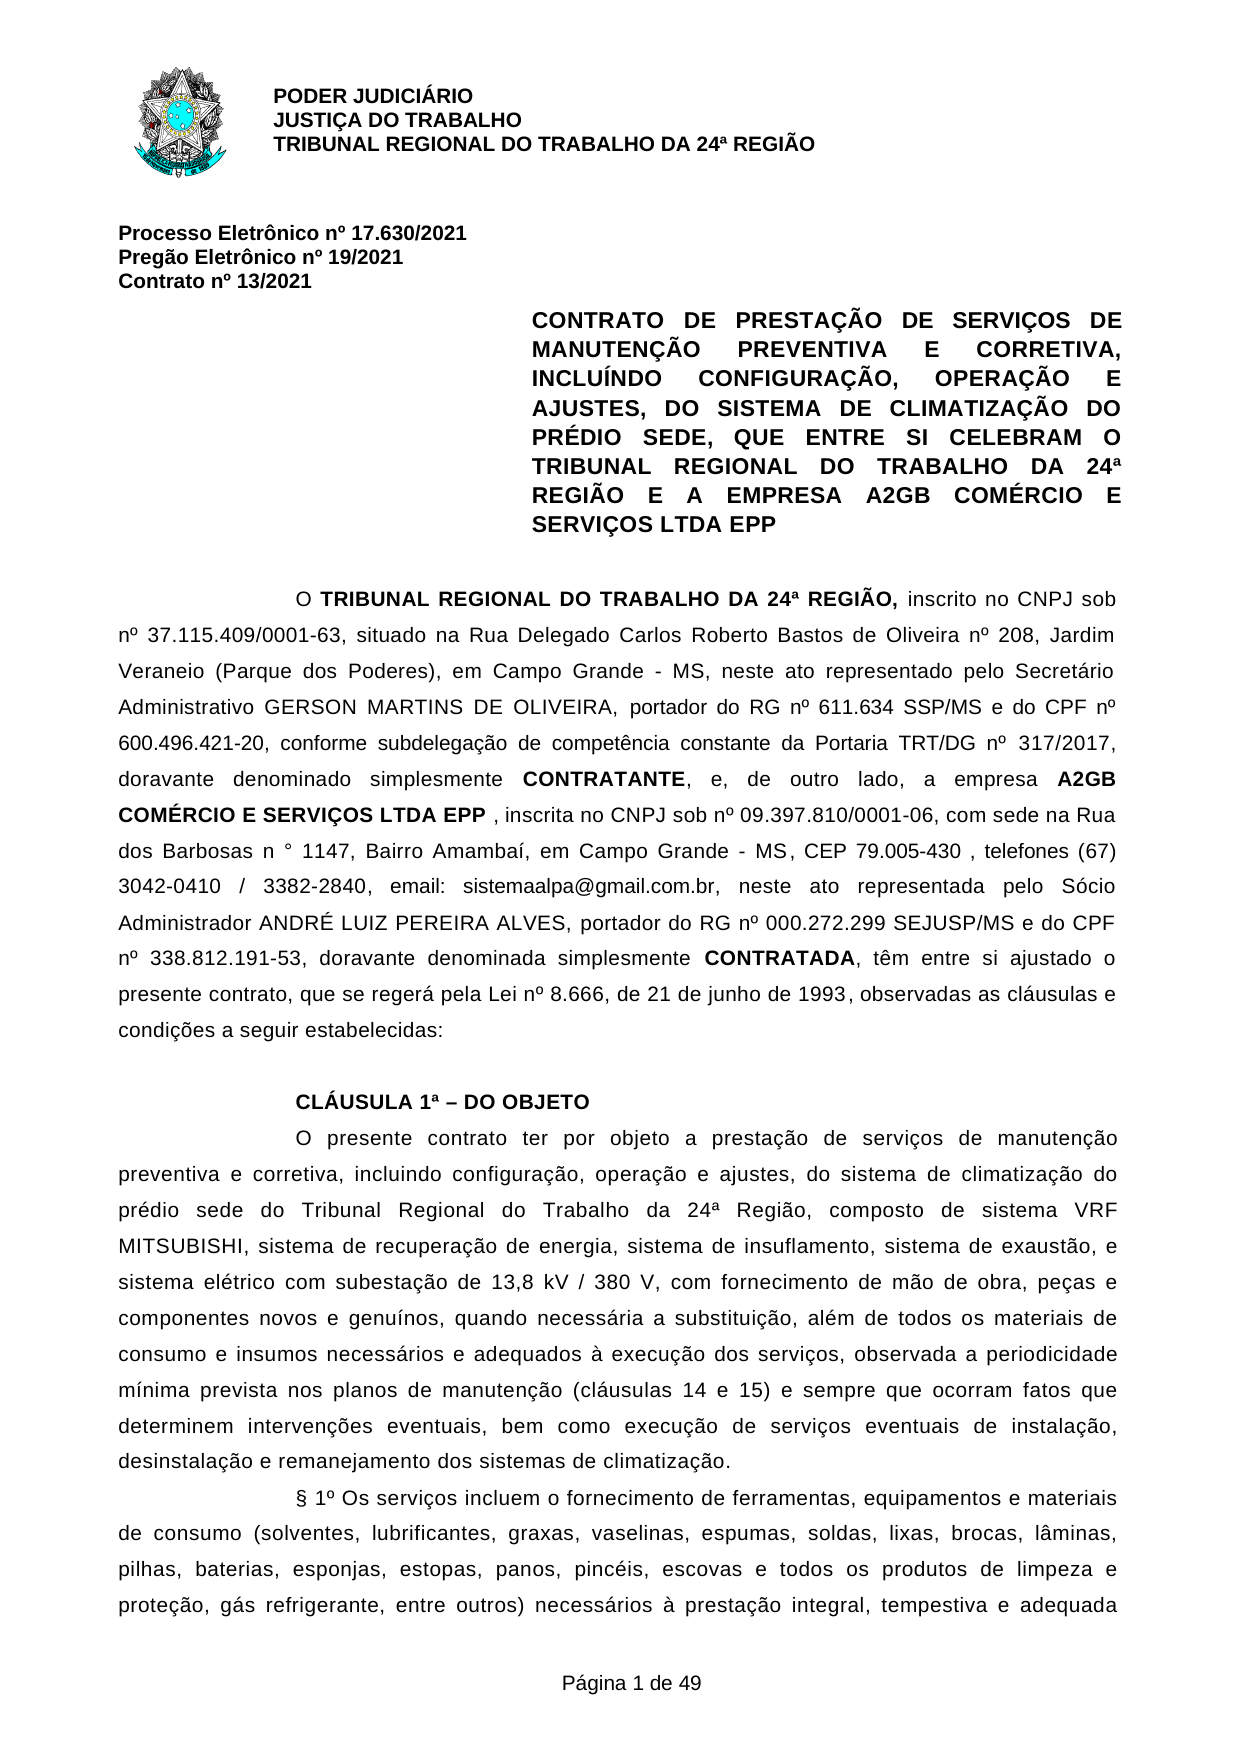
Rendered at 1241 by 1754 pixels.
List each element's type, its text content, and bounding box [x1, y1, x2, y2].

text O TRIBUNAL REGIONAL DO TRABALHO DA 24ª REGIÃO, inscrito no CNPJ sob nº 37.115.409/0001-63, situado na Rua Delegado Carlos Roberto Bastos de Oliveira nº 208, Jardim Veraneio (Parque dos Poderes), em Campo Grande - MS, neste ato representado pelo Secretário Administrativo GERSON MARTINS DE OLIVEIRA, portador do RG nº 611.634 SSP/MS e do CPF nº 600.496.421-20, conforme subdelegação de competência constante da Portaria TRT/DG nº 317/2017, doravante denominado simplesmente CONTRATANTE, e, de outro lado, a empresa A2GB COMÉRCIO E SERVIÇOS LTDA EPP , inscrita no CNPJ sob nº 09.397.810/0001-06, com sede na Rua dos Barbosas n ° 1147, Bairro Amambaí, em Campo Grande - MS, CEP 79.005-430 , telefones (67) 3042-0410 / 3382-2840, email: sistemaalpa@gmail.com.br, neste ato representada pelo Sócio Administrador ANDRÉ LUIZ PEREIRA ALVES, portador do RG nº 000.272.299 SEJUSP/MS e do CPF nº 338.812.191-53, doravante denominada simplesmente CONTRATADA, têm entre si ajustado o presente contrato, que se regerá pela Lei nº 8.666, de 21 de junho de 1993, observadas as cláusulas e condições a seguir estabelecidas: [118, 587, 1116, 1042]
text O presente contrato ter por objeto a prestação de serviços de manutenção preventiva e corretiva, incluindo configuração, operação e ajustes, do sistema de climatização do prédio sede do Tribunal Regional do Trabalho da 24ª Região, composto de sistema VRF MITSUBISHI, sistema de recuperação de energia, sistema de insuflamento, sistema de exaustão, e sistema elétrico com subestação de 13,8 kV / 380 V, com fornecimento de mão de obra, peças e componentes novos e genuínos, quando necessária a substituição, além de todos os materiais de consumo e insumos necessários e adequados à execução dos serviços, observada a periodicidade mínima prevista nos planos de manutenção (cláusulas 14 e 15) e sempre que ocorram fatos que determinem intervenções eventuais, bem como execução de serviços eventuais de instalação, desinstalação e remanejamento dos sistemas de climatização. [118, 1126, 1119, 1473]
picture [133, 66, 228, 178]
text CONTRATO DE PRESTAÇÃO DE SERVIÇOS DE MANUTENÇÃO PREVENTIVA E CORRETIVA, INCLUÍNDO CONFIGURAÇÃO, OPERAÇÃO E AJUSTES, DO SISTEMA DE CLIMATIZAÇÃO DO PRÉDIO SEDE, QUE ENTRE SI CELEBRAM O TRIBUNAL REGIONAL DO TRABALHO DA 24ª REGIÃO E A EMPRESA A2GB COMÉRCIO E SERVIÇOS LTDA EPP [532, 305, 1122, 538]
text § 1º Os serviços incluem o fornecimento de ferramentas, equipamentos e materiais de consumo (solventes, lubrificantes, graxas, vaselinas, espumas, soldas, lixas, brocas, lâminas, pilhas, baterias, esponjas, estopas, panos, pincéis, escovas e todos os produtos de limpeza e proteção, gás refrigerante, entre outros) necessários à prestação integral, tempestiva e adequada [118, 1485, 1119, 1617]
text CLÁUSULA 1ª – DO OBJETO [118, 1090, 1122, 1114]
